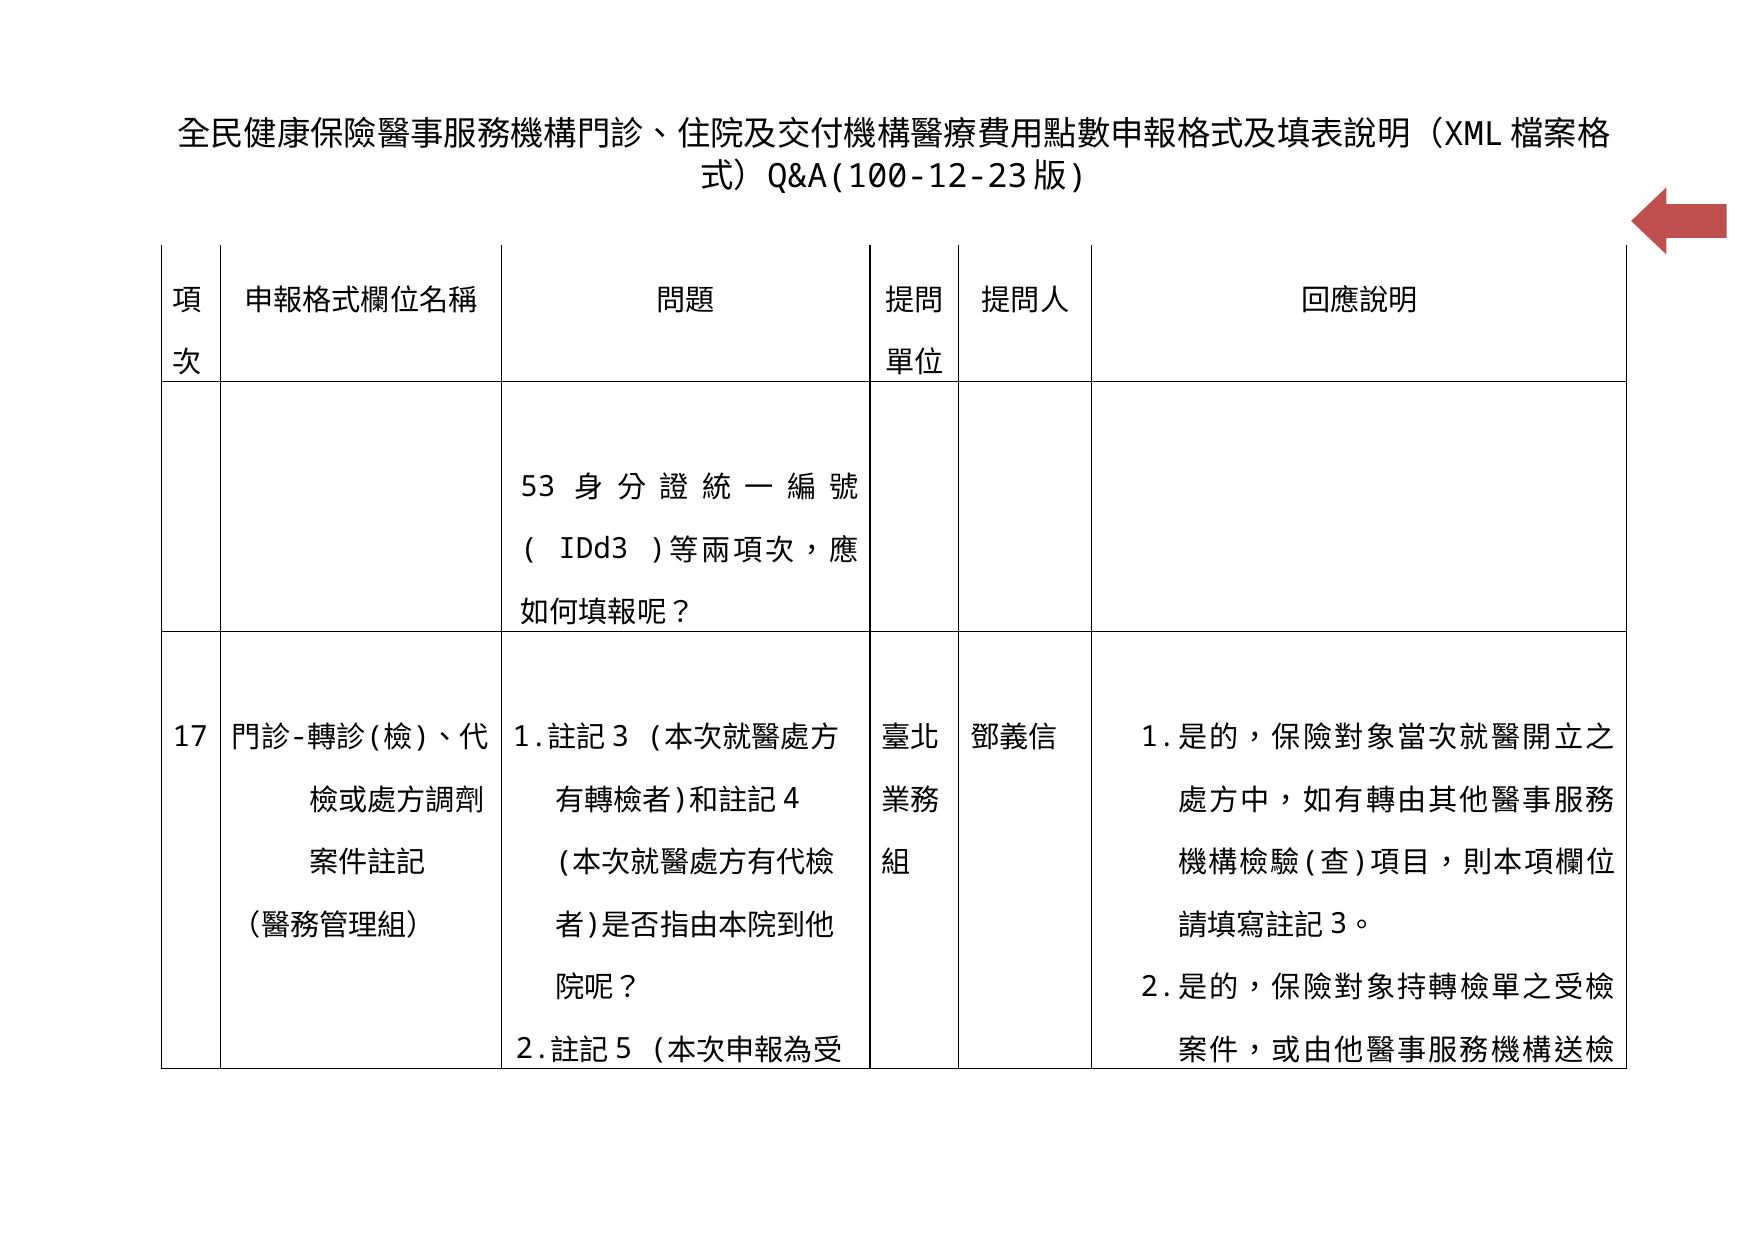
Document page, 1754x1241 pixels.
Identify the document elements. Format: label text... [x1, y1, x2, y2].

table_cell 53身分證統一編號( IDd3 )等兩項次，應如何填報呢？ [502, 382, 869, 631]
table_header 項次 [158, 105, 1630, 381]
table_cell [959, 382, 1091, 631]
table_cell 17 [162, 632, 220, 1068]
table_cell [871, 382, 958, 631]
table_header 提問人 [959, 245, 1091, 381]
table_header 回應說明 [1092, 245, 1626, 381]
table_cell 鄧義信 [959, 632, 1091, 1068]
table_cell [221, 382, 501, 631]
table_cell [1092, 382, 1626, 631]
table_header 申報格式欄位名稱 [221, 245, 501, 381]
table_cell 是的，保險對象當次就醫開立之處方中，如有轉由其他醫事服務機構檢驗(查)項目，則本項欄位請填寫註記3。 是的，保險對象持轉檢單之受檢案件，或由他醫事服務機構送檢 [1092, 632, 1626, 1068]
table_cell 門診-轉診(檢)、代檢或處方調劑案件註記 （醫務管理組） [221, 632, 501, 1068]
table_header 問題 [502, 245, 869, 381]
table_header 提問單位 [871, 245, 958, 381]
table_cell [162, 382, 220, 631]
table_cell 臺北業務組 [871, 632, 958, 1068]
table_cell 1.註記3 (本次就醫處方有轉檢者)和註記4 (本次就醫處方有代檢者)是否指由本院到他院呢？ 2.註記5 (本次申報為受 [502, 632, 869, 1068]
